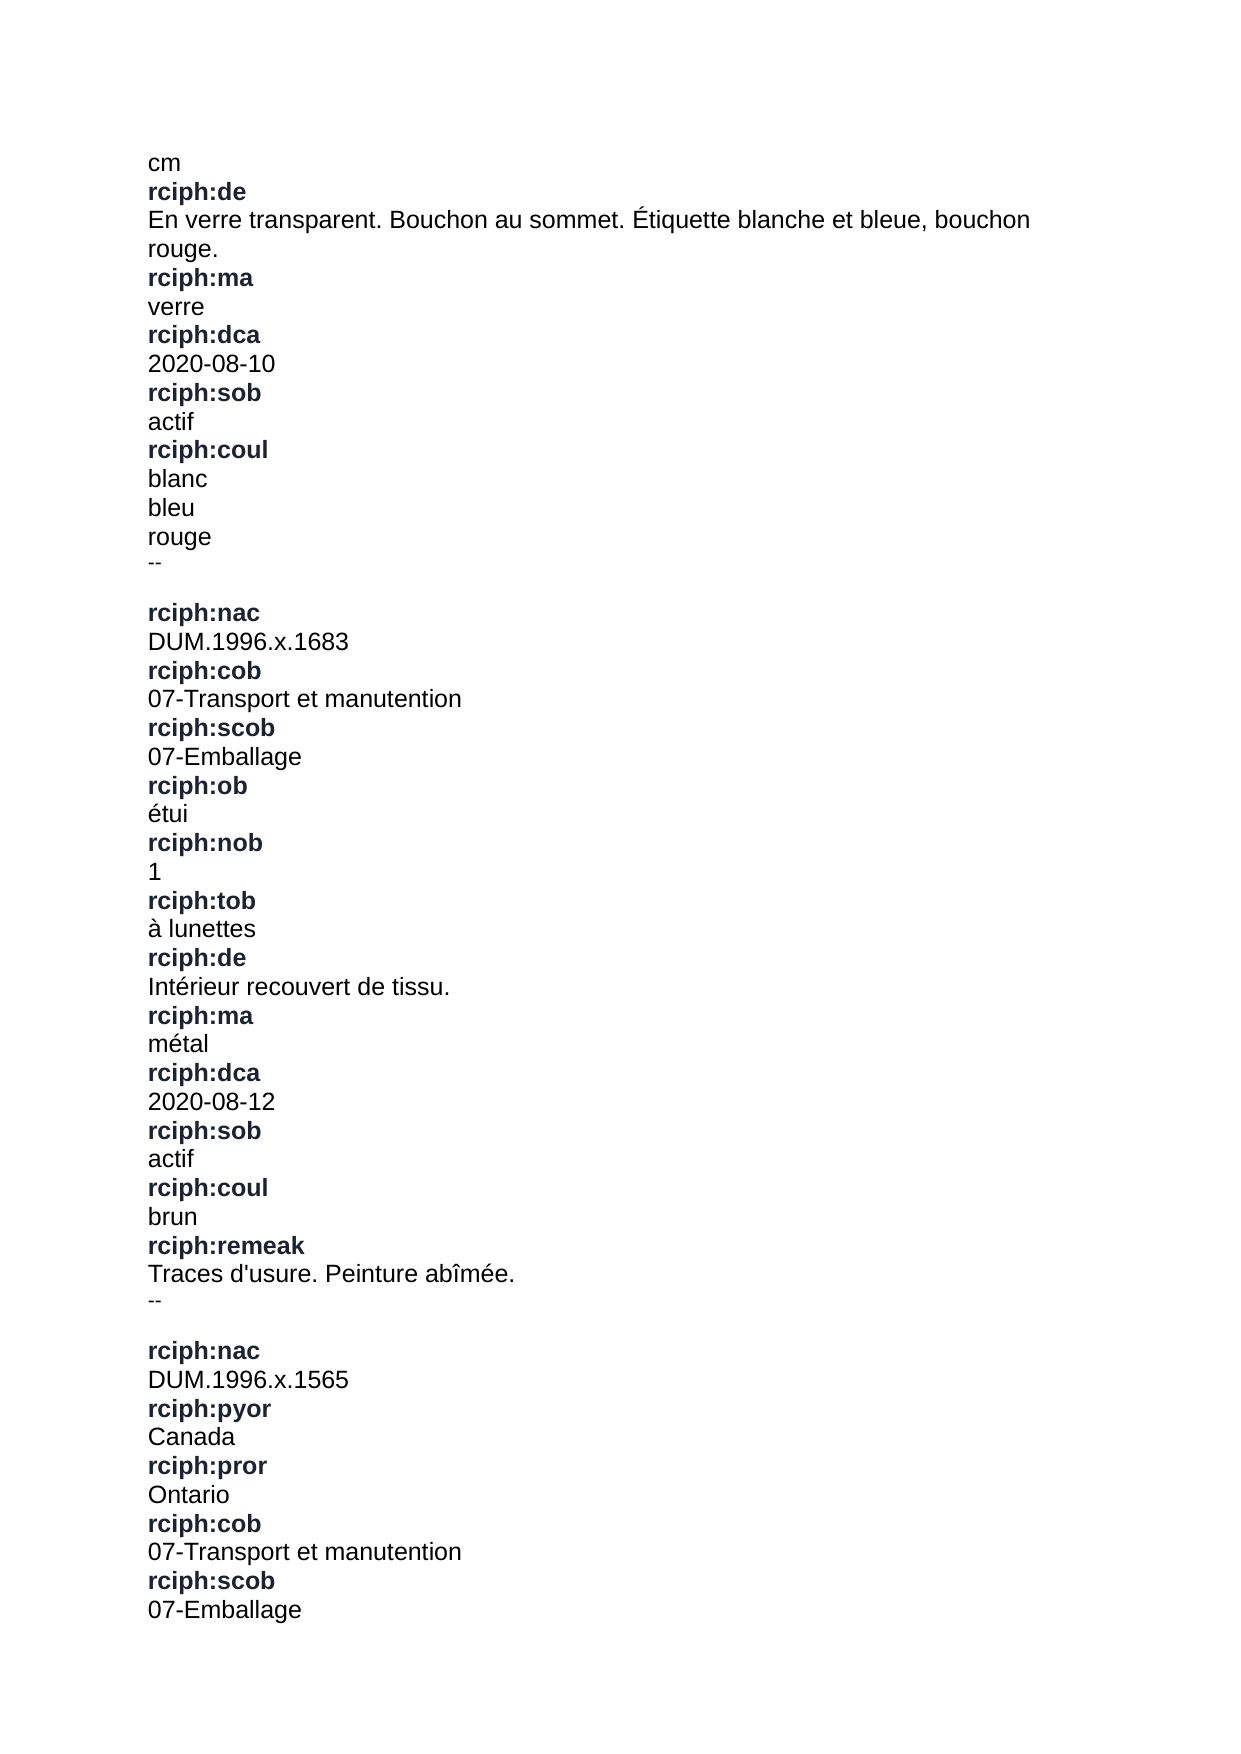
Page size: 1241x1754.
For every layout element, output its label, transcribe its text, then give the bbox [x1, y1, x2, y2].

text rciph:pror [148, 1451, 1092, 1480]
text En verre transparent. Bouchon au sommet. Étiquette blanche et bleue, bouchon rouge. [148, 205, 1092, 263]
text brun [148, 1202, 1092, 1231]
text rciph:de [148, 943, 1092, 972]
text Intérieur recouvert de tissu. [148, 972, 1092, 1001]
text 2020-08-12 [148, 1087, 1092, 1116]
text rciph:sob [148, 1116, 1092, 1144]
text 07-Emballage [148, 1595, 1092, 1623]
text métal [148, 1029, 1092, 1058]
text verre [148, 291, 1092, 320]
text -- [148, 1288, 1092, 1312]
text rciph:nob [148, 828, 1092, 857]
text rciph:nac [148, 598, 1092, 627]
text 1 [148, 857, 1092, 886]
text cm [148, 148, 1092, 176]
text rciph:nac [148, 1336, 1092, 1365]
text 07-Transport et manutention [148, 684, 1092, 713]
text rciph:cob [148, 1508, 1092, 1537]
text 07-Transport et manutention [148, 1537, 1092, 1566]
text 07-Emballage [148, 742, 1092, 771]
text DUM.1996.x.1683 [148, 627, 1092, 656]
text rciph:ob [148, 771, 1092, 799]
text rciph:sob [148, 378, 1092, 406]
text rciph:pyor [148, 1393, 1092, 1422]
text Traces d'usure. Peinture abîmée. [148, 1259, 1092, 1288]
text rciph:coul [148, 435, 1092, 464]
text actif [148, 406, 1092, 435]
text rciph:coul [148, 1173, 1092, 1202]
text rciph:scob [148, 713, 1092, 742]
text Ontario [148, 1480, 1092, 1508]
text à lunettes [148, 914, 1092, 943]
text rciph:ma [148, 263, 1092, 291]
text rciph:remeak [148, 1231, 1092, 1259]
text rouge [148, 521, 1092, 550]
text rciph:scob [148, 1566, 1092, 1595]
text bleu [148, 493, 1092, 521]
text blanc [148, 464, 1092, 493]
text rciph:ma [148, 1001, 1092, 1029]
text rciph:dca [148, 1058, 1092, 1087]
text rciph:dca [148, 320, 1092, 349]
text DUM.1996.x.1565 [148, 1365, 1092, 1393]
text 2020-08-10 [148, 349, 1092, 378]
text -- [148, 550, 1092, 574]
text actif [148, 1144, 1092, 1173]
text rciph:tob [148, 886, 1092, 914]
text Canada [148, 1422, 1092, 1451]
text étui [148, 799, 1092, 828]
text rciph:de [148, 176, 1092, 205]
text rciph:cob [148, 656, 1092, 684]
